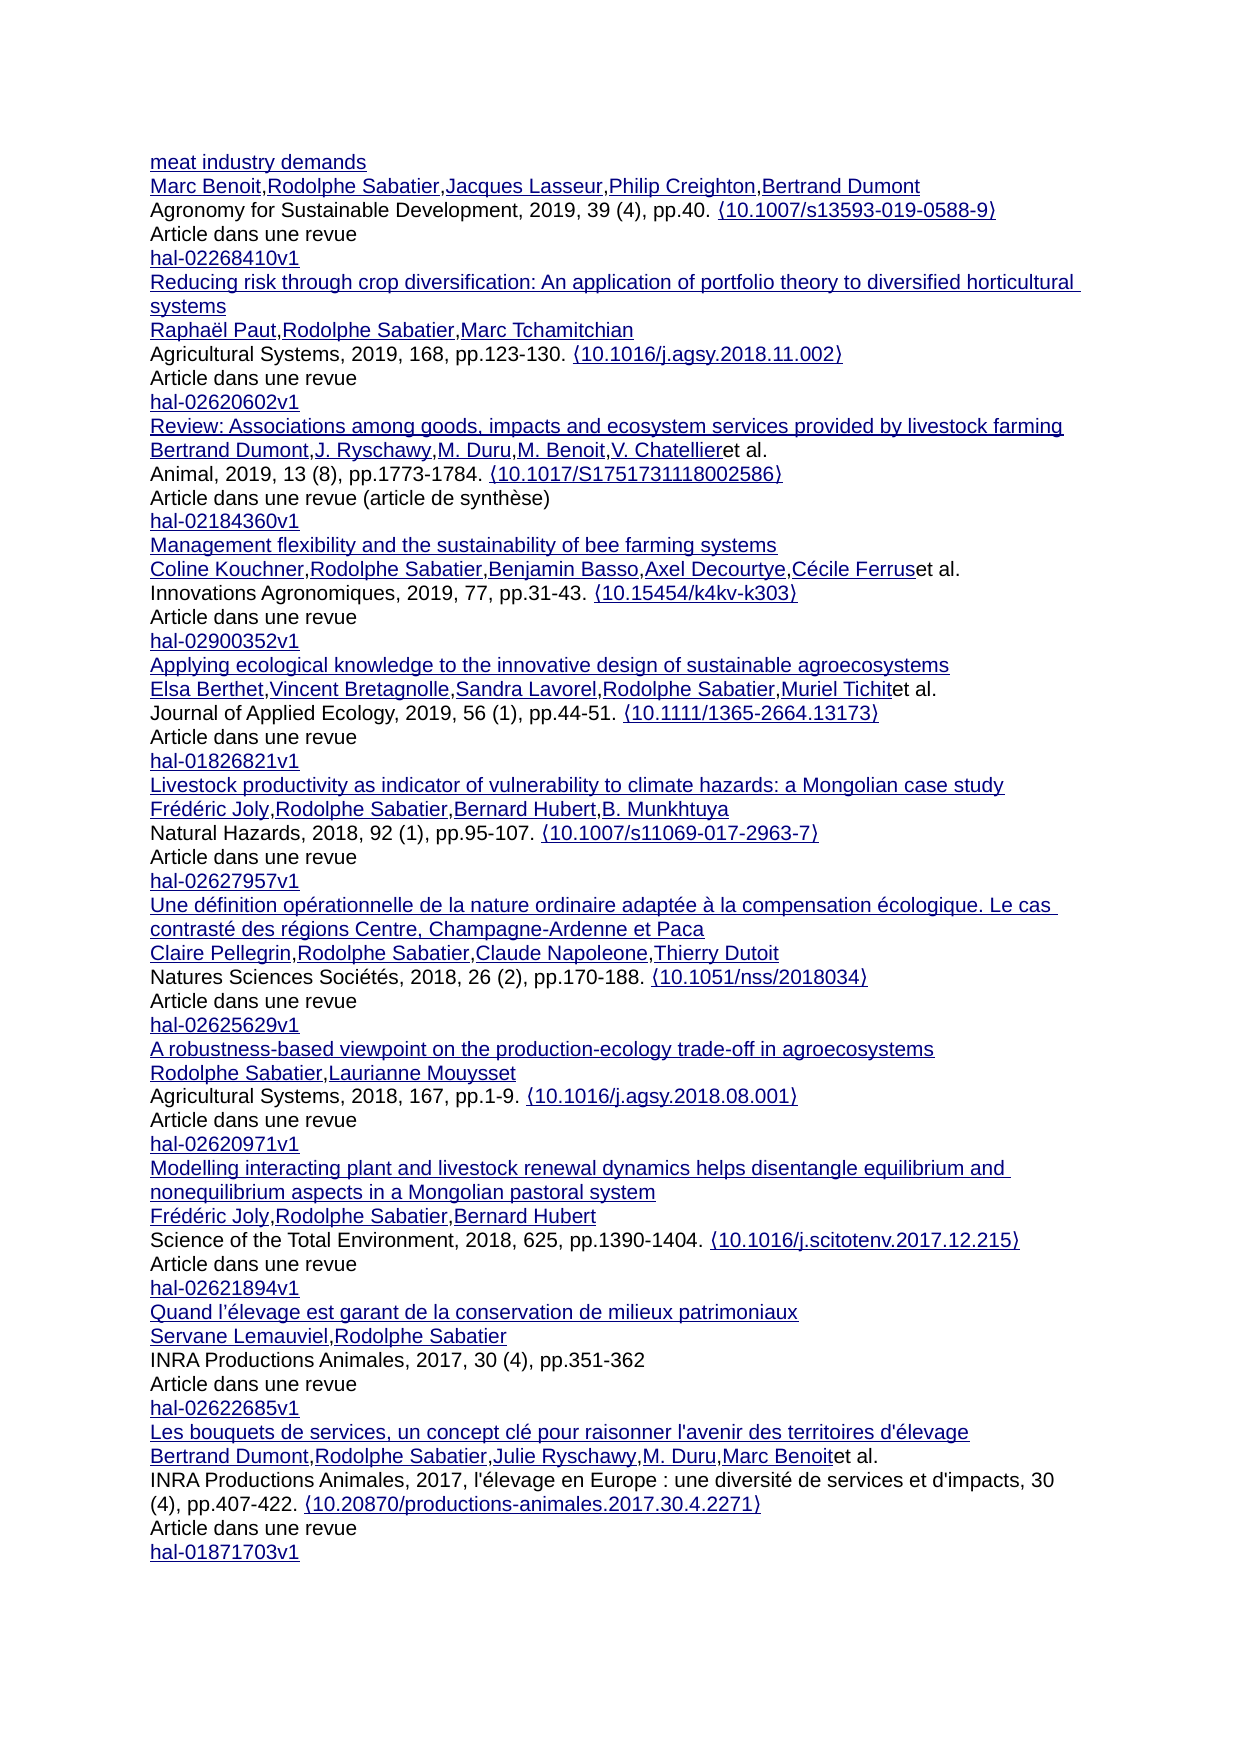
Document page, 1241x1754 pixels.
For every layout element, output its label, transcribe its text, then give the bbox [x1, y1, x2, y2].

table_cell Modelling interacting plant and livestock renewal dynamics helps disentangle equilibrium and nonequilibrium aspects in a Mongolian pastoral system Frédéric Joly,Rodolphe Sabatier,Bernard Hubert Science of the Total Environment, 2018, 625, pp.1390-1404. ⟨10.1016/j.scitotenv.2017.12.215⟩ Article dans une revue hal-02621894v1 [150, 1156, 1090, 1300]
table_cell Livestock productivity as indicator of vulnerability to climate hazards: a Mongolian case study Frédéric Joly,Rodolphe Sabatier,Bernard Hubert,B. Munkhtuya Natural Hazards, 2018, 92 (1), pp.95-107. ⟨10.1007/s11069-017-2963-7⟩ Article dans une revue hal-02627957v1 [150, 773, 1090, 893]
table_cell A robustness-based viewpoint on the production-ecology trade-off in agroecosystems Rodolphe Sabatier,Laurianne Mouysset Agricultural Systems, 2018, 167, pp.1-9. ⟨10.1016/j.agsy.2018.08.001⟩ Article dans une revue hal-02620971v1 [150, 1036, 1090, 1156]
table_cell Review: Associations among goods, impacts and ecosystem services provided by livestock farming Bertrand Dumont,J. Ryschawy,M. Duru,M. Benoit,V. Chatellieret al. Animal, 2019, 13 (8), pp.1773-1784. ⟨10.1017/S1751731118002586⟩ Article dans une revue (article de synthèse) hal-02184360v1 [150, 414, 1090, 533]
table_cell Reducing risk through crop diversification: An application of portfolio theory to diversified horticultural systems Raphaël Paut,Rodolphe Sabatier,Marc Tchamitchian Agricultural Systems, 2019, 168, pp.123-130. ⟨10.1016/j.agsy.2018.11.002⟩ Article dans une revue hal-02620602v1 [150, 270, 1090, 413]
table_cell Quand l’élevage est garant de la conservation de milieux patrimoniaux Servane Lemauviel,Rodolphe Sabatier INRA Productions Animales, 2017, 30 (4), pp.351-362 Article dans une revue hal-02622685v1 [150, 1300, 1090, 1420]
table_cell Une définition opérationnelle de la nature ordinaire adaptée à la compensation écologique. Le cas contrasté des régions Centre, Champagne-Ardenne et Paca Claire Pellegrin,Rodolphe Sabatier,Claude Napoleone,Thierry Dutoit Natures Sciences Sociétés, 2018, 26 (2), pp.170-188. ⟨10.1051/nss/2018034⟩ Article dans une revue hal-02625629v1 [150, 893, 1090, 1036]
table_cell Les bouquets de services, un concept clé pour raisonner l'avenir des territoires d'élevage Bertrand Dumont,Rodolphe Sabatier,Julie Ryschawy,M. Duru,Marc Benoitet al. INRA Productions Animales, 2017, l'élevage en Europe : une diversité de services et d'impacts, 30 (4), pp.407-422. ⟨10.20870/productions-animales.2017.30.4.2271⟩ Article dans une revue hal-01871703v1 [150, 1420, 1090, 1563]
table_cell Management flexibility and the sustainability of bee farming systems Coline Kouchner,Rodolphe Sabatier,Benjamin Basso,Axel Decourtye,Cécile Ferruset al. Innovations Agronomiques, 2019, 77, pp.31-43. ⟨10.15454/k4kv-k303⟩ Article dans une revue hal-02900352v1 [150, 533, 1090, 653]
table_cell Applying ecological knowledge to the innovative design of sustainable agroecosystems Elsa Berthet,Vincent Bretagnolle,Sandra Lavorel,Rodolphe Sabatier,Muriel Tichitet al. Journal of Applied Ecology, 2019, 56 (1), pp.44-51. ⟨10.1111/1365-2664.13173⟩ Article dans une revue hal-01826821v1 [150, 653, 1090, 773]
table_cell meat industry demands Marc Benoit,Rodolphe Sabatier,Jacques Lasseur,Philip Creighton,Bertrand Dumont Agronomy for Sustainable Development, 2019, 39 (4), pp.40. ⟨10.1007/s13593-019-0588-9⟩ Article dans une revue hal-02268410v1 [150, 150, 1090, 270]
